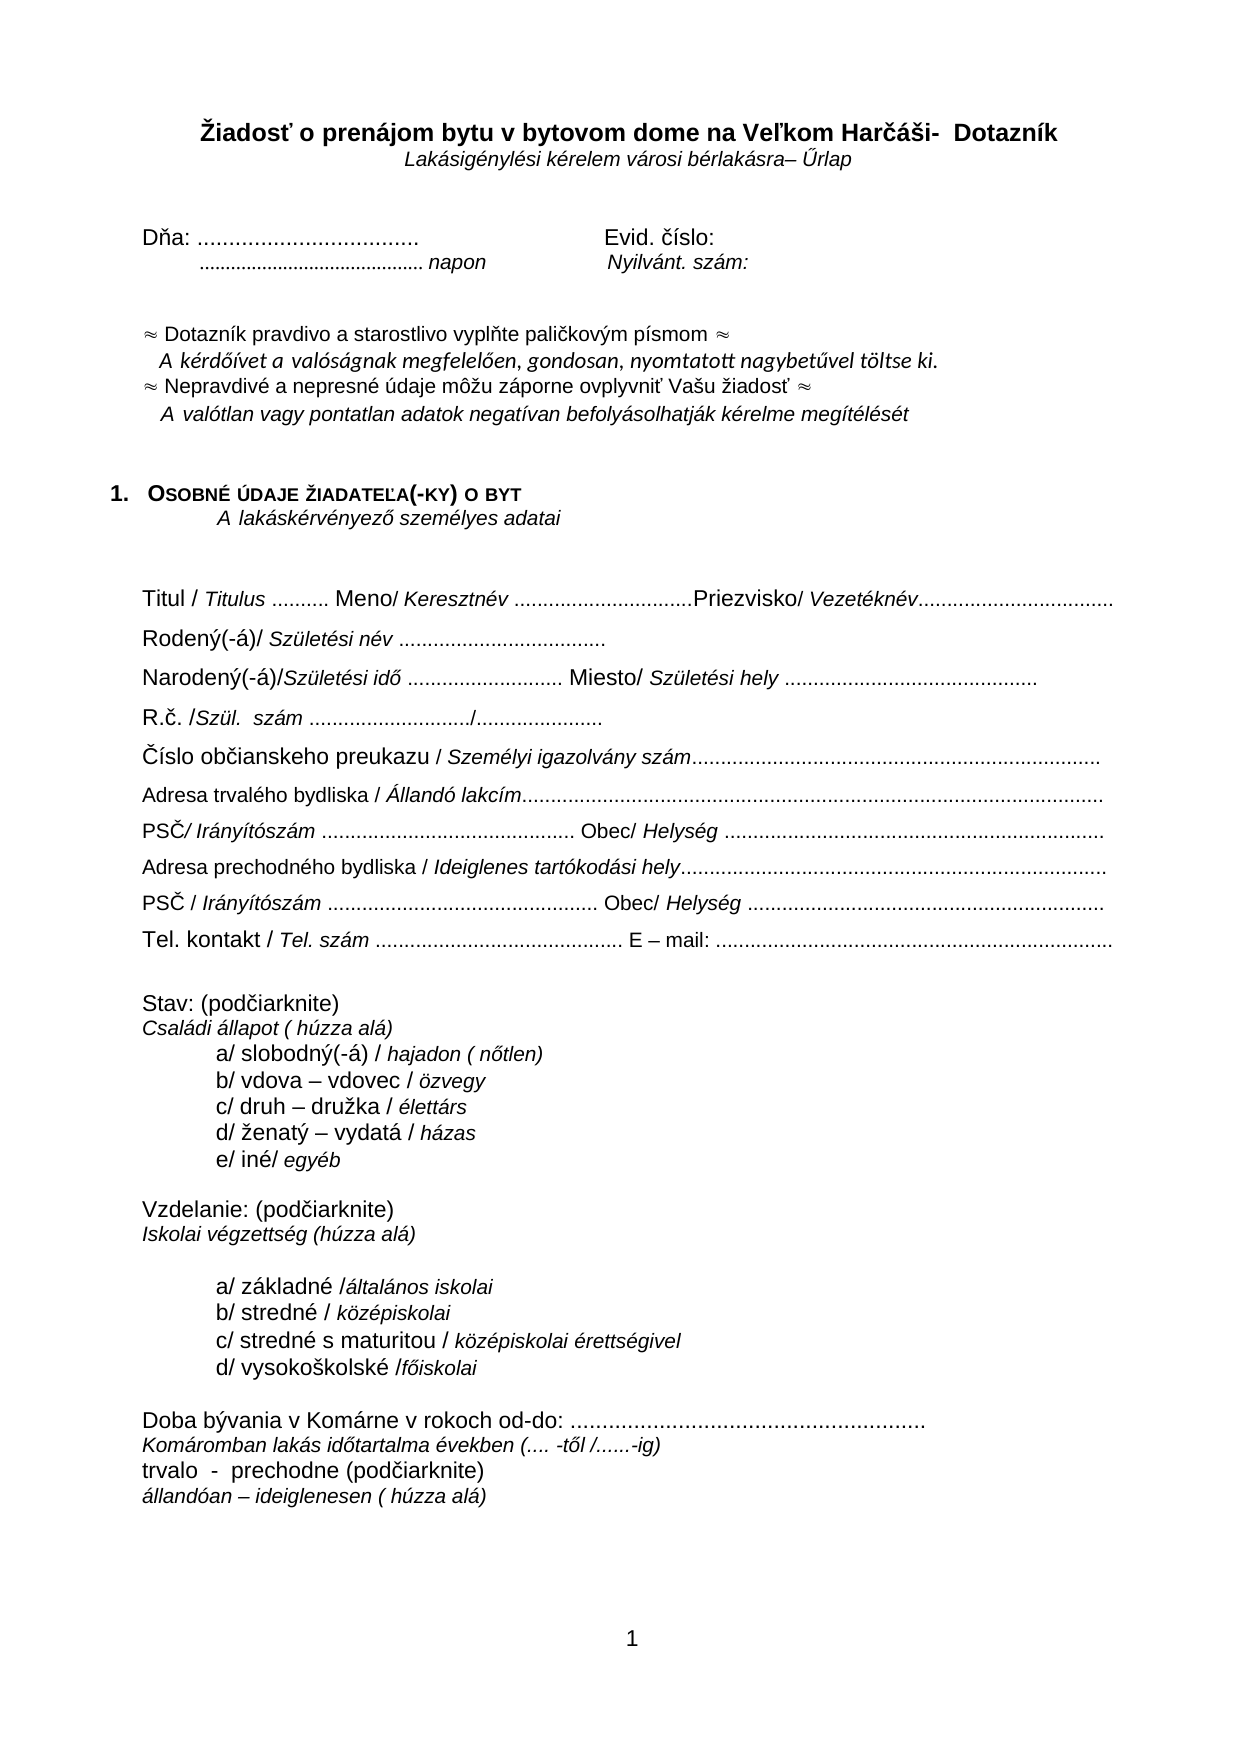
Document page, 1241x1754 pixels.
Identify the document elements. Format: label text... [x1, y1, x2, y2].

text Titul / Titulus .......... Meno/ Keresztnév ...............................Priezvisko/ Vezetéknév.................................. [142, 585, 1116, 612]
text b/ stredné / középiskolai [142, 1299, 1116, 1325]
text állandóan – ideiglenesen ( húzza alá) [142, 1483, 1116, 1507]
text Narodený(-á)/Születési idő ........................... Miesto/ Születési hely ............................................ [142, 664, 1116, 691]
text d/ vysokoškolské /főiskolai [142, 1354, 1116, 1380]
text R.č. /Szül. szám ............................/...................... [142, 704, 1116, 730]
text A lakáskérvényező személyes adatai [142, 506, 1122, 530]
text Vzdelanie: (podčiarknite) [142, 1196, 1116, 1222]
text c/ stredné s maturitou / középiskolai érettségivel [142, 1325, 1116, 1354]
text a/ základné /általános iskolai [142, 1273, 1116, 1299]
text Komáromban lakás időtartalma években (.... -től /......-ig) [142, 1433, 1116, 1457]
text Stav: (podčiarknite) [142, 990, 1116, 1016]
text d/ ženatý – vydatá / házas [142, 1119, 1116, 1146]
text Dňa: ................................... Evid. číslo: [142, 224, 1116, 250]
text e/ iné/ egyéb [142, 1146, 1116, 1172]
text A valótlan vagy pontatlan adatok negatívan befolyásolhatják kérelme megítélését [142, 398, 1116, 427]
text Číslo občianskeho preukazu / Személyi igazolvány szám....................................................................... [142, 743, 1116, 769]
text Iskolai végzettség (húzza alá) [142, 1222, 1116, 1246]
text PSČ/ Irányítószám ............................................ Obec/ Helység .................................................................. [142, 819, 1116, 843]
text Rodený(-á)/ Születési név .................................... [142, 625, 1116, 651]
text a/ slobodný(-á) / hajadon ( nőtlen) [142, 1040, 1116, 1067]
text ........................................... napon Nyilvánt. szám: [142, 250, 1116, 274]
text » Dotazník pravdivo a starostlivo vyplňte paličkovým písmom » [142, 322, 1116, 346]
text PSČ / Irányítószám ............................................... Obec/ Helység .............................................................. [142, 891, 1116, 914]
list Osobné údaje žiadateľa(-ky) o byt [142, 480, 1116, 506]
text b/ vdova – vdovec / özvegy [142, 1067, 1116, 1093]
text Családi állapot ( húzza alá) [142, 1016, 1116, 1040]
text Lakásigénylési kérelem városi bérlakásra– Űrlap [142, 147, 1116, 171]
text A kérdőívet a valóságnak megfelelően, gondosan, nyomtatott nagybetűvel töltse ki. [142, 346, 1116, 374]
text Doba bývania v Komárne v rokoch od-do: ........................................................ [142, 1407, 1116, 1433]
text » Nepravdivé a nepresné údaje môžu záporne ovplyvniť Vašu žiadosť » [142, 374, 1116, 398]
text Žiadosť o prenájom bytu v bytovom dome na Veľkom Harčáši- Dotazník [142, 118, 1116, 147]
text Adresa trvalého bydliska / Állandó lakcím..................................................................................................... [142, 783, 1116, 807]
text trvalo - prechodne (podčiarknite) [142, 1457, 1116, 1483]
text Tel. kontakt / Tel. szám ........................................... E – mail: ..................................................................... [142, 926, 1116, 953]
text Adresa prechodného bydliska / Ideiglenes tartókodási hely.......................................................................... [142, 854, 1116, 878]
text c/ druh – družka / élettárs [142, 1093, 1116, 1119]
